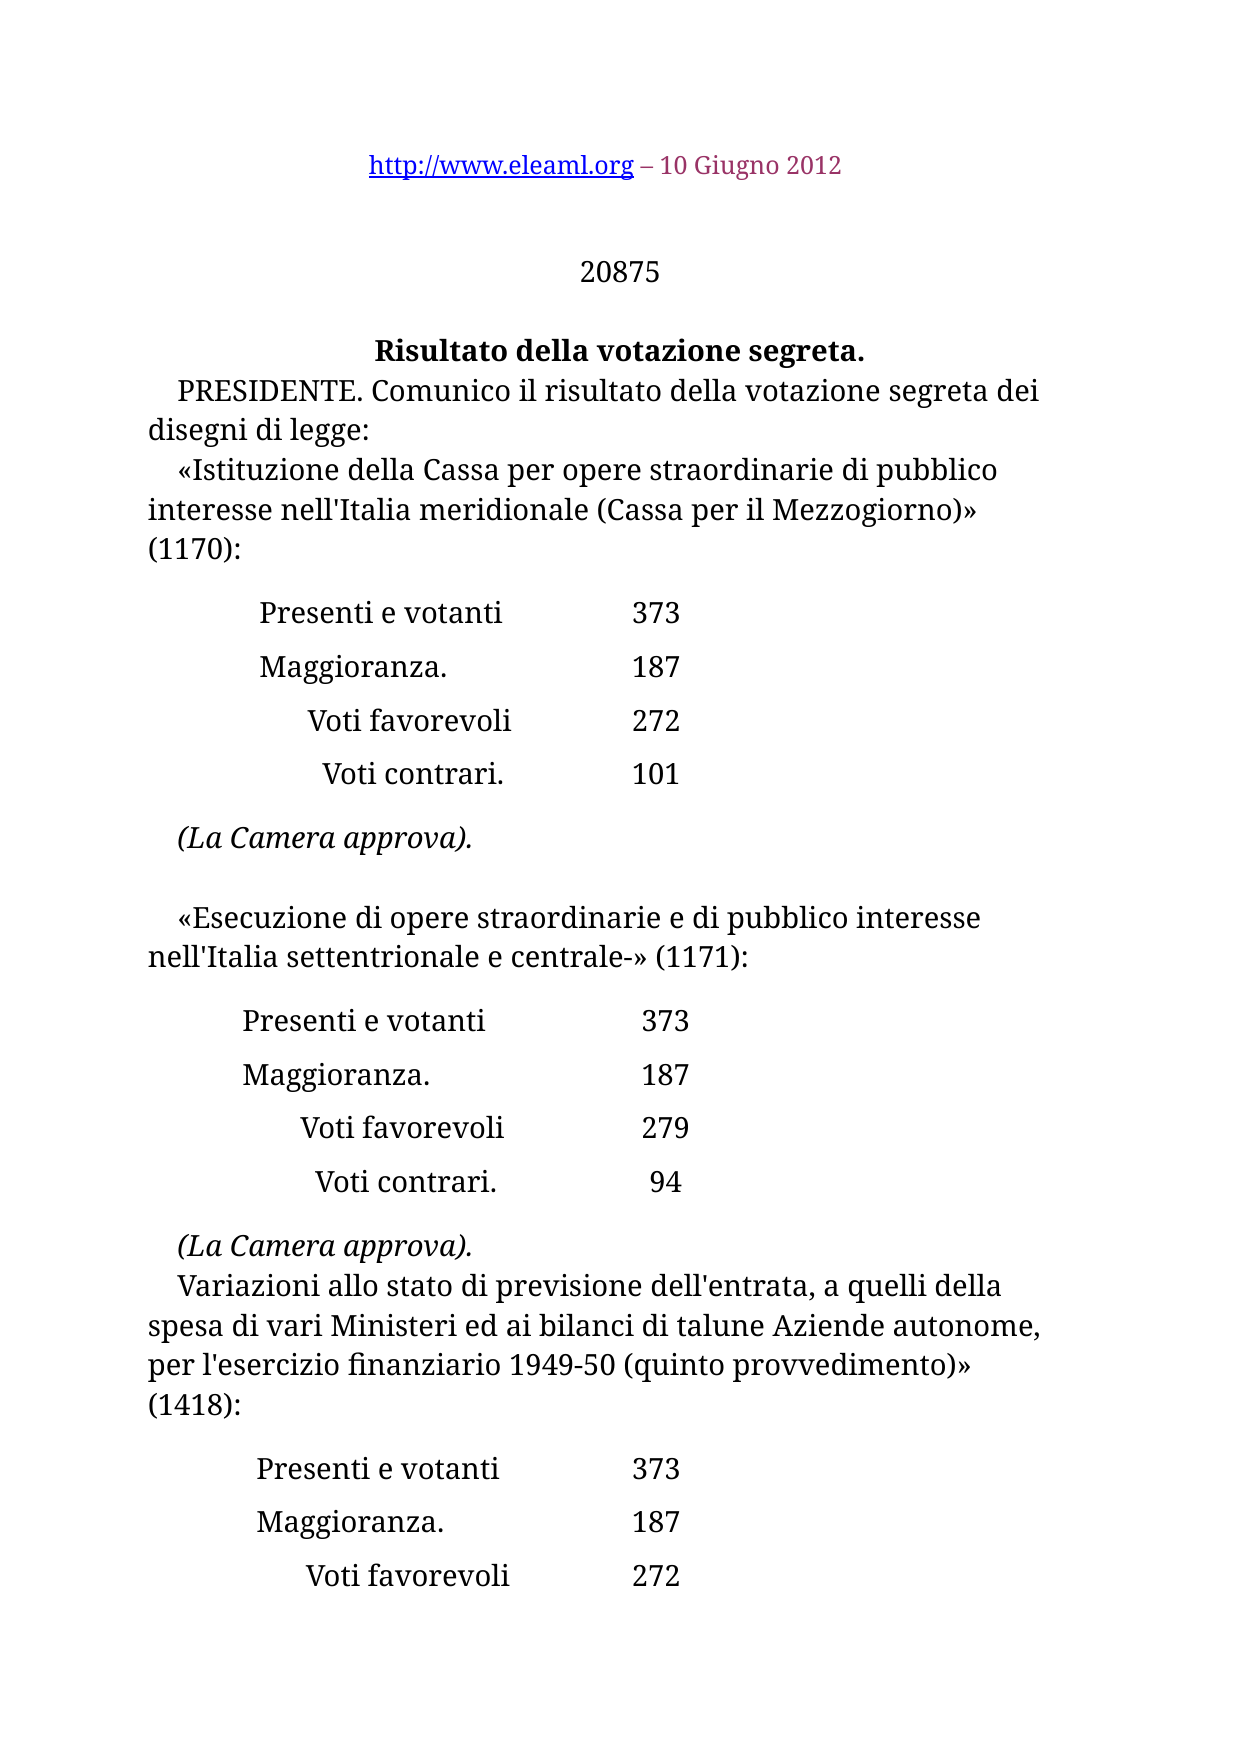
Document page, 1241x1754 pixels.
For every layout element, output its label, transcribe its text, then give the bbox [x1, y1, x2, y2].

table_header Presenti e votanti [230, 585, 567, 639]
table_cell 272 [567, 1549, 716, 1602]
text Variazioni allo stato di previsione dell'entrata, a quelli della spesa di vari Ministeri ed ai bilanci di talune Aziende autonome, per l'esercizio finanziario 1949-50 (quinto provvedimento)» (1418): [148, 1265, 1063, 1424]
table_cell Voti contrari. [213, 1155, 570, 1208]
text «Esecuzione di opere straordinarie e di pubblico interesse nell'Italia settentrionale e centrale-» (1171): [148, 897, 1063, 976]
table_cell Maggioranza. [227, 1495, 567, 1548]
table_cell 187 [567, 1495, 716, 1548]
table_cell Voti favorevoli [227, 1549, 567, 1602]
table_cell 279 [570, 1101, 731, 1154]
table_cell Maggioranza. [230, 639, 567, 693]
table_header 373 [570, 993, 731, 1047]
table_cell 272 [567, 693, 716, 747]
table_cell Voti favorevoli [213, 1101, 570, 1154]
table_cell 101 [567, 747, 716, 800]
text (La Camera approva). [148, 1225, 1063, 1265]
text «Istituzione della Cassa per opere straordinarie di pubblico interesse nell'Italia meridionale (Cassa per il Mezzogiorno)» (1170): [148, 449, 1063, 568]
table_cell 187 [567, 639, 716, 693]
text (La Camera approva). [148, 817, 1063, 857]
table_cell Maggioranza. [213, 1047, 570, 1101]
table_header Presenti e votanti [213, 993, 570, 1047]
table_cell Voti contrari. [230, 747, 567, 800]
table_header 373 [567, 585, 716, 639]
table_cell 187 [570, 1047, 731, 1101]
table_cell Voti favorevoli [230, 693, 567, 747]
table_header 373 [567, 1441, 716, 1495]
table_cell 94 [570, 1155, 731, 1208]
text PRESIDENTE. Comunico il risultato della votazione segreta dei disegni di legge: [148, 370, 1063, 449]
table_header Presenti e votanti [227, 1441, 567, 1495]
text 20875 [148, 251, 1063, 291]
text Risultato della votazione segreta. [148, 330, 1063, 370]
